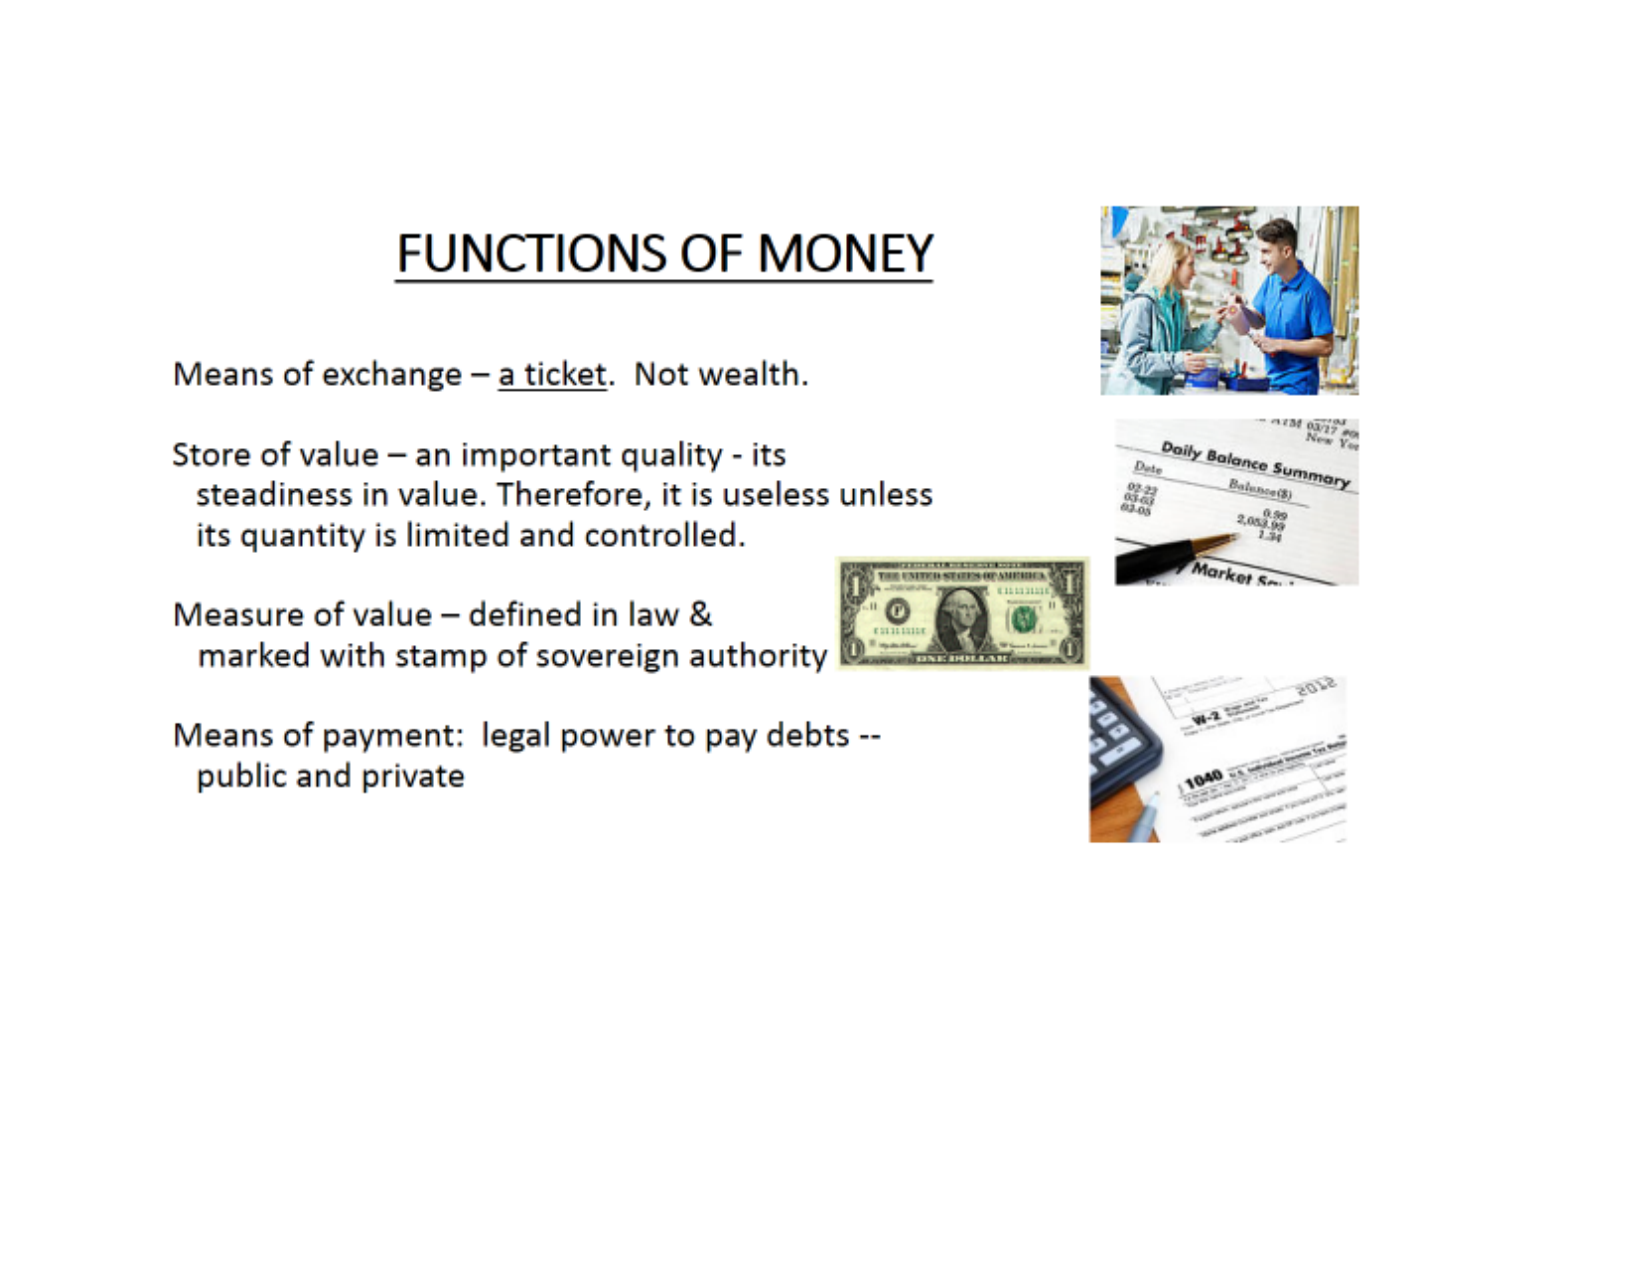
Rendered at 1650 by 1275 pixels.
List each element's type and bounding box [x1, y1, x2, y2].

picture [150, 150, 1421, 865]
